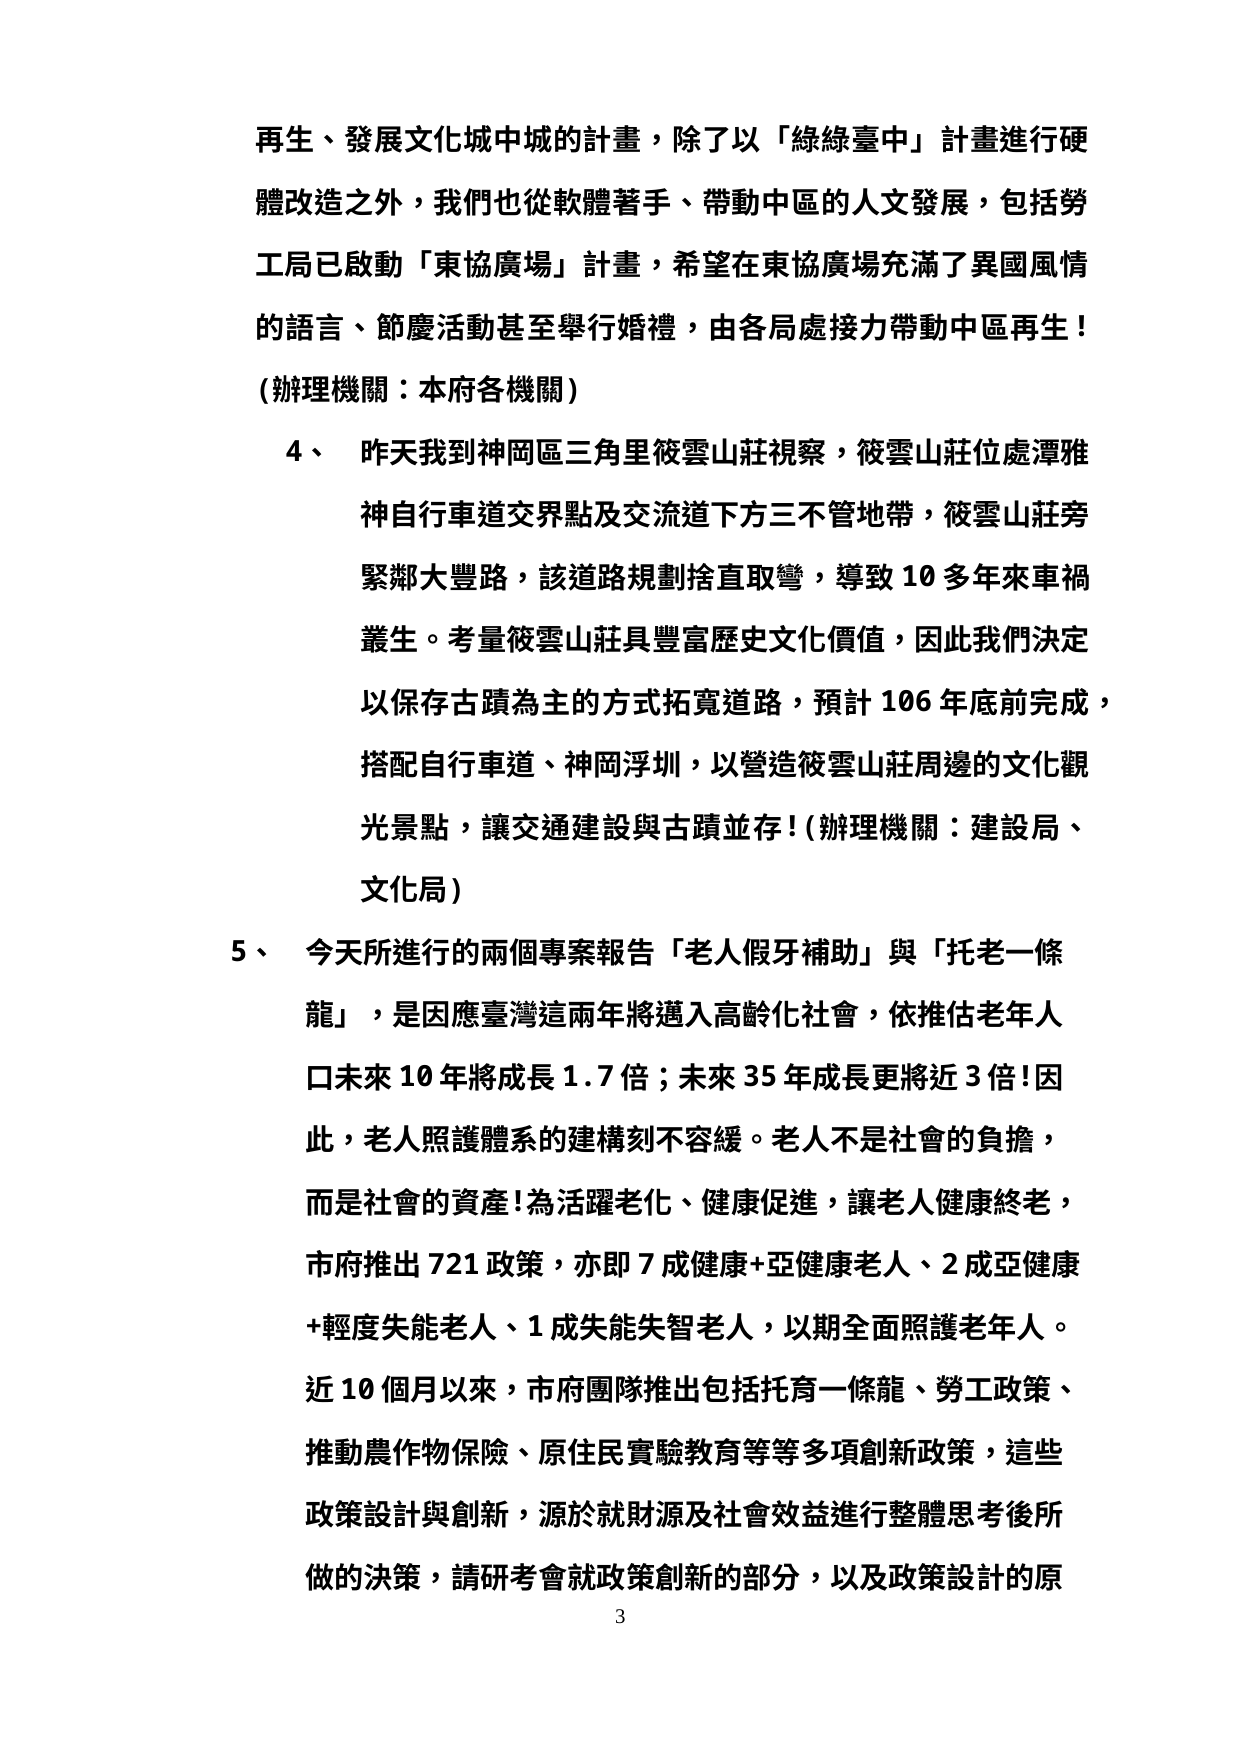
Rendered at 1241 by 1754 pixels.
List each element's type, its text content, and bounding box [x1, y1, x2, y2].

list 再生、發展文化城中城的計畫，除了以「綠綠臺中」計畫進行硬體改造之外，我們也從軟體著手、帶動中區的人文發展，包括勞工局已啟動「東協廣場」計畫，希望在東協廣場充滿了異國風情的語言、節慶活動甚至舉行婚禮，由各局處接力帶動中區再生! (辦理機關：本府各機關) [180, 96, 1090, 409]
list 昨天我到神岡區三角里筱雲山莊視察，筱雲山莊位處潭雅神自行車道交界點及交流道下方三不管地帶，筱雲山莊旁緊鄰大豐路，該道路規劃捨直取彎，導致10多年來車禍叢生。考量筱雲山莊具豐富歷史文化價值，因此我們決定以保存古蹟為主的方式拓寬道路，預計106年底前完成，搭配自行車道、神岡浮圳，以營造筱雲山莊周邊的文化觀光景點，讓交通建設與古蹟並存!(辦理機關：建設局、文化局) [285, 409, 1090, 909]
list 今天所進行的兩個專案報告「老人假牙補助」與「托老一條龍」，是因應臺灣這兩年將邁入高齡化社會，依推估老年人口未來10年將成長1.7倍；未來35年成長更將近3倍!因此，老人照護體系的建構刻不容緩。老人不是社會的負擔，而是社會的資產!為活躍老化、健康促進，讓老人健康終老，市府推出721政策，亦即7成健康+亞健康老人、2成亞健康+輕度失能老人、1成失能失智老人，以期全面照護老年人。近10個月以來，市府團隊推出包括托育一條龍、勞工政策、推動農作物保險、原住民實驗教育等等多項創新政策，這些政策設計與創新，源於就財源及社會效益進行整體思考後所做的決策，請研考會就政策創新的部分，以及政策設計的原 [230, 909, 1090, 1596]
